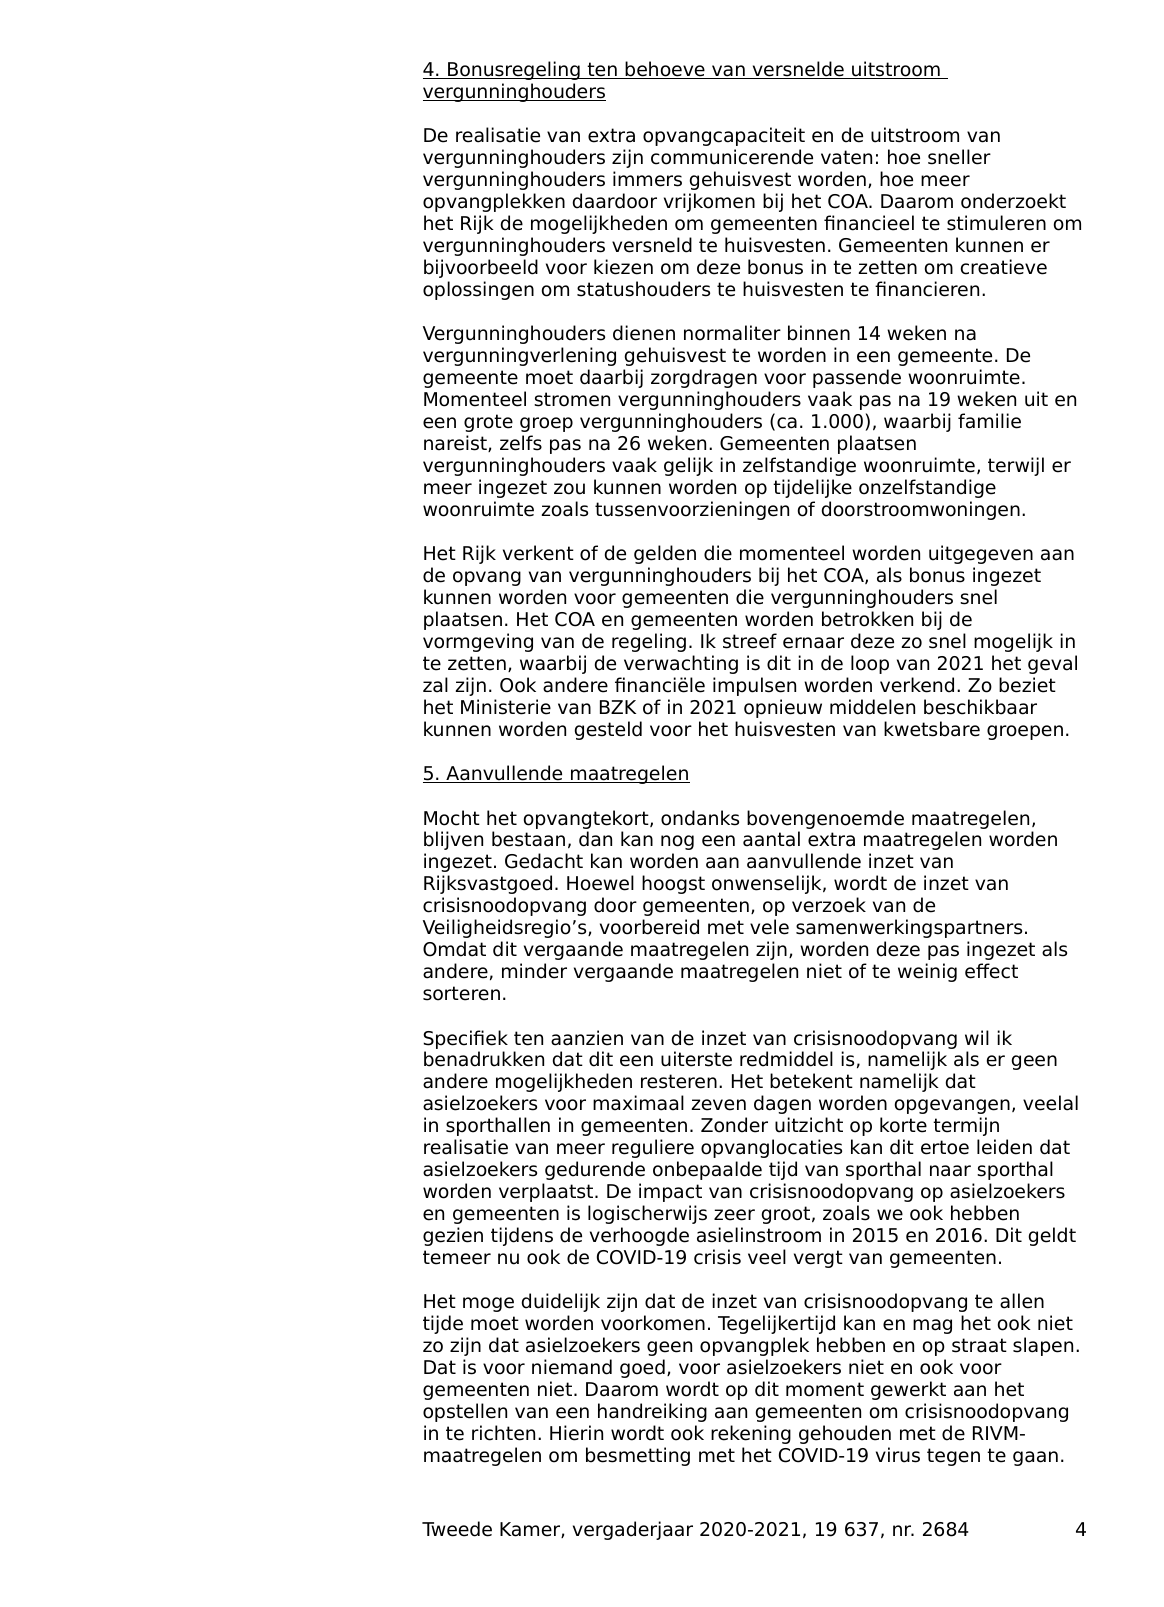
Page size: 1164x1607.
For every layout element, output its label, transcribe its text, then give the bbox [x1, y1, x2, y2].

subtitle 5. Aanvullende maatregelen [422, 763, 1087, 785]
text Vergunninghouders dienen normaliter binnen 14 weken na vergunningverlening gehuisvest te worden in een gemeente. De gemeente moet daarbij zorgdragen voor passende woonruimte. Momenteel stromen vergunninghouders vaak pas na 19 weken uit en een grote groep vergunninghouders (ca. 1.000), waarbij familie nareist, zelfs pas na 26 weken. Gemeenten plaatsen vergunninghouders vaak gelijk in zelfstandige woonruimte, terwijl er meer ingezet zou kunnen worden op tijdelijke onzelfstandige woonruimte zoals tussenvoorzieningen of doorstroomwoningen. [422, 323, 1087, 521]
text Het moge duidelijk zijn dat de inzet van crisisnoodopvang te allen tijde moet worden voorkomen. Tegelijkertijd kan en mag het ook niet zo zijn dat asielzoekers geen opvangplek hebben en op straat slapen. Dat is voor niemand goed, voor asielzoekers niet en ook voor gemeenten niet. Daarom wordt op dit moment gewerkt aan het opstellen van een handreiking aan gemeenten om crisisnoodopvang in te richten. Hierin wordt ook rekening gehouden met de RIVM-maatregelen om besmetting met het COVID-19 virus tegen te gaan. [422, 1291, 1087, 1467]
text Specifiek ten aanzien van de inzet van crisisnoodopvang wil ik benadrukken dat dit een uiterste redmiddel is, namelijk als er geen andere mogelijkheden resteren. Het betekent namelijk dat asielzoekers voor maximaal zeven dagen worden opgevangen, veelal in sporthallen in gemeenten. Zonder uitzicht op korte termijn realisatie van meer reguliere opvanglocaties kan dit ertoe leiden dat asielzoekers gedurende onbepaalde tijd van sporthal naar sporthal worden verplaatst. De impact van crisisnoodopvang op asielzoekers en gemeenten is logischerwijs zeer groot, zoals we ook hebben gezien tijdens de verhoogde asielinstroom in 2015 en 2016. Dit geldt temeer nu ook de COVID-19 crisis veel vergt van gemeenten. [422, 1027, 1087, 1269]
subtitle 4. Bonusregeling ten behoeve van versnelde uitstroom vergunninghouders [422, 59, 1087, 103]
text Het Rijk verkent of de gelden die momenteel worden uitgegeven aan de opvang van vergunninghouders bij het COA, als bonus ingezet kunnen worden voor gemeenten die vergunninghouders snel plaatsen. Het COA en gemeenten worden betrokken bij de vormgeving van de regeling. Ik streef ernaar deze zo snel mogelijk in te zetten, waarbij de verwachting is dit in de loop van 2021 het geval zal zijn. Ook andere financiële impulsen worden verkend. Zo beziet het Ministerie van BZK of in 2021 opnieuw middelen beschikbaar kunnen worden gesteld voor het huisvesten van kwetsbare groepen. [422, 543, 1087, 741]
text Mocht het opvangtekort, ondanks bovengenoemde maatregelen, blijven bestaan, dan kan nog een aantal extra maatregelen worden ingezet. Gedacht kan worden aan aanvullende inzet van Rijksvastgoed. Hoewel hoogst onwenselijk, wordt de inzet van crisisnoodopvang door gemeenten, op verzoek van de Veiligheidsregio’s, voorbereid met vele samenwerkingspartners. Omdat dit vergaande maatregelen zijn, worden deze pas ingezet als andere, minder vergaande maatregelen niet of te weinig effect sorteren. [422, 807, 1087, 1005]
text De realisatie van extra opvangcapaciteit en de uitstroom van vergunninghouders zijn communicerende vaten: hoe sneller vergunninghouders immers gehuisvest worden, hoe meer opvangplekken daardoor vrijkomen bij het COA. Daarom onderzoekt het Rijk de mogelijkheden om gemeenten financieel te stimuleren om vergunninghouders versneld te huisvesten. Gemeenten kunnen er bijvoorbeeld voor kiezen om deze bonus in te zetten om creatieve oplossingen om statushouders te huisvesten te financieren. [422, 125, 1087, 301]
